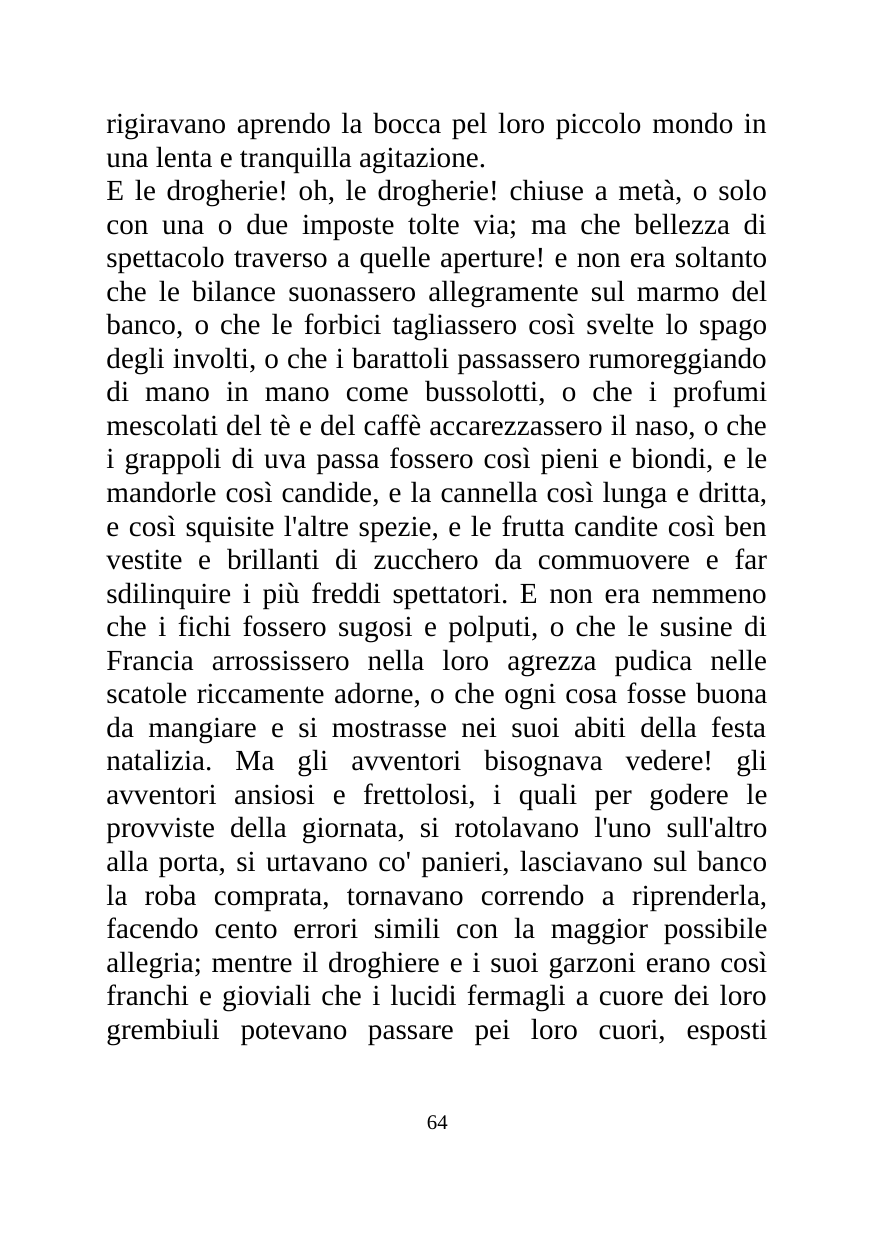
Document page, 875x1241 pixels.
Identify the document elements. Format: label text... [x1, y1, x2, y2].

text rigiravano aprendo la bocca pel loro piccolo mondo in una lenta e tranquilla agitazione. [106, 106, 768, 173]
text E le drogherie! oh, le drogherie! chiuse a metà, o solo con una o due imposte tolte via; ma che bellezza di spettacolo traverso a quelle aperture! e non era soltanto che le bilance suonassero allegramente sul marmo del banco, o che le forbici tagliassero così svelte lo spago degli involti, o che i barattoli passassero rumoreggiando di mano in mano come bussolotti, o che i profumi mescolati del tè e del caffè accarezzassero il naso, o che i grappoli di uva passa fossero così pieni e biondi, e le mandorle così candide, e la cannella così lunga e dritta, e così squisite l'altre spezie, e le frutta candite così ben vestite e brillanti di zucchero da commuovere e far sdilinquire i più freddi spettatori. E non era nemmeno che i fichi fossero sugosi e polputi, o che le susine di Francia arrossissero nella loro agrezza pudica nelle scatole riccamente adorne, o che ogni cosa fosse buona da mangiare e si mostrasse nei suoi abiti della festa natalizia. Ma gli avventori bisognava vedere! gli avventori ansiosi e frettolosi, i quali per godere le provviste della giornata, si rotolavano l'uno sull'altro alla porta, si urtavano co' panieri, lasciavano sul banco la roba comprata, tornavano correndo a riprenderla, facendo cento errori simili con la maggior possibile allegria; mentre il droghiere e i suoi garzoni erano così franchi e gioviali che i lucidi fermagli a cuore dei loro grembiuli potevano passare pei loro cuori, esposti [106, 173, 768, 1045]
